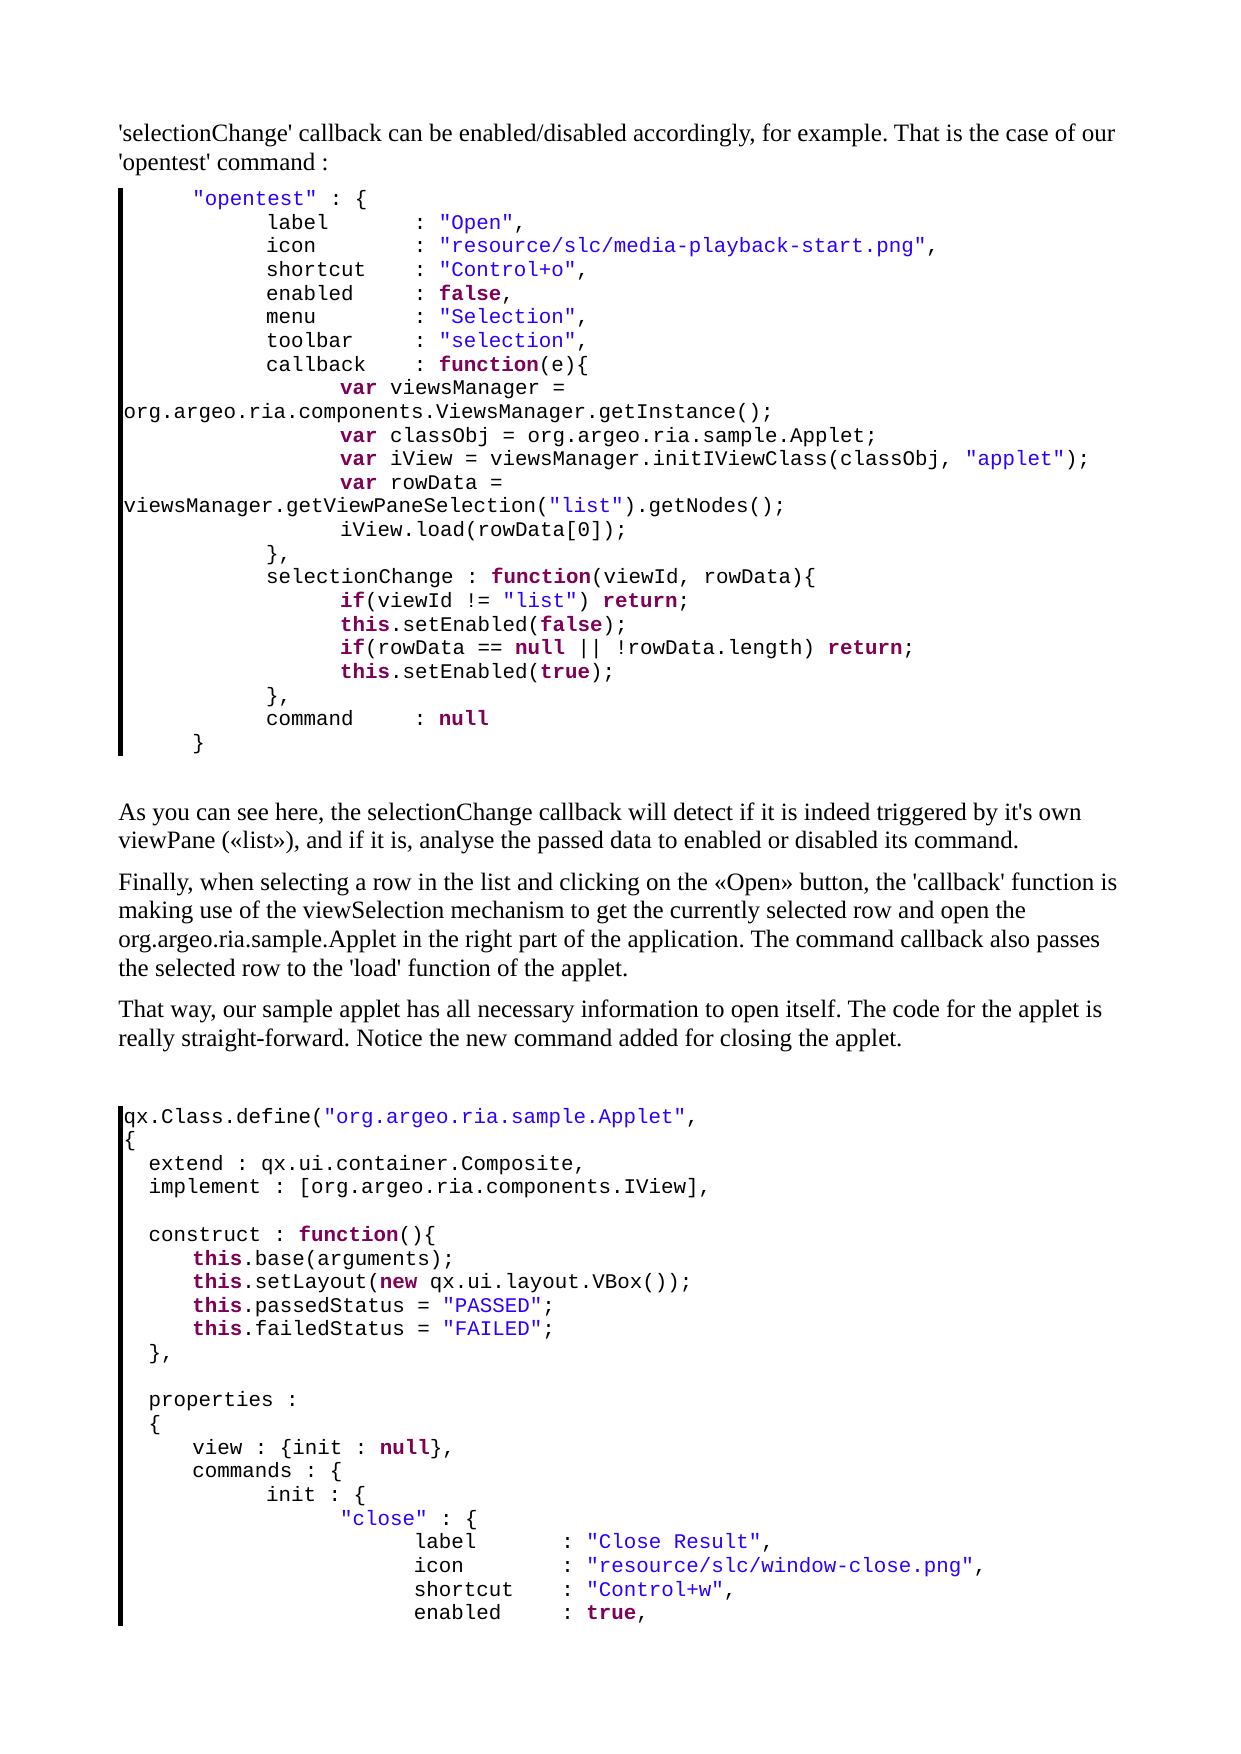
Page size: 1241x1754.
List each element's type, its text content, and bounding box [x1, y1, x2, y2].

text icon : "resource/slc/window-close.png", [123, 1555, 1122, 1578]
text 'selectionChange' callback can be enabled/disabled accordingly, for example. That is the case of our 'opentest' command : [118, 118, 1122, 176]
text init : { [123, 1484, 1122, 1508]
text As you can see here, the selectionChange callback will detect if it is indeed triggered by it's own viewPane («list»), and if it is, analyse the passed data to enabled or disabled its command. [118, 797, 1122, 854]
text menu : "Selection", [123, 306, 1122, 330]
text callback : function(e){ [123, 354, 1122, 377]
text label : "Open", [123, 212, 1122, 235]
text var viewsManager = org.argeo.ria.components.ViewsManager.getInstance(); [123, 377, 1122, 424]
text construct : function(){ [123, 1224, 1122, 1247]
text { [123, 1129, 1122, 1153]
text this.passedStatus = "PASSED"; [123, 1295, 1122, 1318]
text this.setEnabled(true); [123, 661, 1122, 685]
text commands : { [123, 1460, 1122, 1484]
text label : "Close Result", [123, 1531, 1122, 1555]
text extend : qx.ui.container.Composite, [123, 1153, 1122, 1177]
text command : null [123, 708, 1122, 732]
text shortcut : "Control+w", [123, 1578, 1122, 1602]
text "close" : { [123, 1508, 1122, 1531]
text qx.Class.define("org.argeo.ria.sample.Applet", [123, 1106, 1122, 1129]
text implement : [org.argeo.ria.components.IView], [123, 1177, 1122, 1200]
text selectionChange : function(viewId, rowData){ [123, 566, 1122, 590]
text }, [123, 543, 1122, 566]
text this.failedStatus = "FAILED"; [123, 1318, 1122, 1342]
text iView.load(rowData[0]); [123, 519, 1122, 543]
text icon : "resource/slc/media-playback-start.png", [123, 235, 1122, 259]
text } [123, 732, 1122, 756]
text That way, our sample applet has all necessary information to open itself. The code for the applet is really straight-forward. Notice the new command added for closing the applet. [118, 994, 1122, 1052]
text }, [123, 685, 1122, 708]
text "opentest" : { [123, 188, 1122, 212]
text { [123, 1413, 1122, 1437]
text this.base(arguments); [123, 1247, 1122, 1271]
text this.setEnabled(false); [123, 614, 1122, 637]
text shortcut : "Control+o", [123, 259, 1122, 283]
text }, [123, 1342, 1122, 1366]
text view : {init : null}, [123, 1437, 1122, 1460]
text var rowData = viewsManager.getViewPaneSelection("list").getNodes(); [123, 472, 1122, 519]
text toolbar : "selection", [123, 330, 1122, 354]
text this.setLayout(new qx.ui.layout.VBox()); [123, 1271, 1122, 1295]
text var classObj = org.argeo.ria.sample.Applet; [123, 424, 1122, 448]
text enabled : true, [123, 1602, 1122, 1626]
text if(viewId != "list") return; [123, 590, 1122, 614]
text properties : [123, 1389, 1122, 1413]
text enabled : false, [123, 283, 1122, 306]
text Finally, when selecting a row in the list and clicking on the «Open» button, the 'callback' function is making use of the viewSelection mechanism to get the currently selected row and open the org.argeo.ria.sample.Applet in the right part of the application. The command callback also passes the selected row to the 'load' function of the applet. [118, 867, 1122, 982]
text var iView = viewsManager.initIViewClass(classObj, "applet"); [123, 448, 1122, 472]
text if(rowData == null || !rowData.length) return; [123, 637, 1122, 661]
